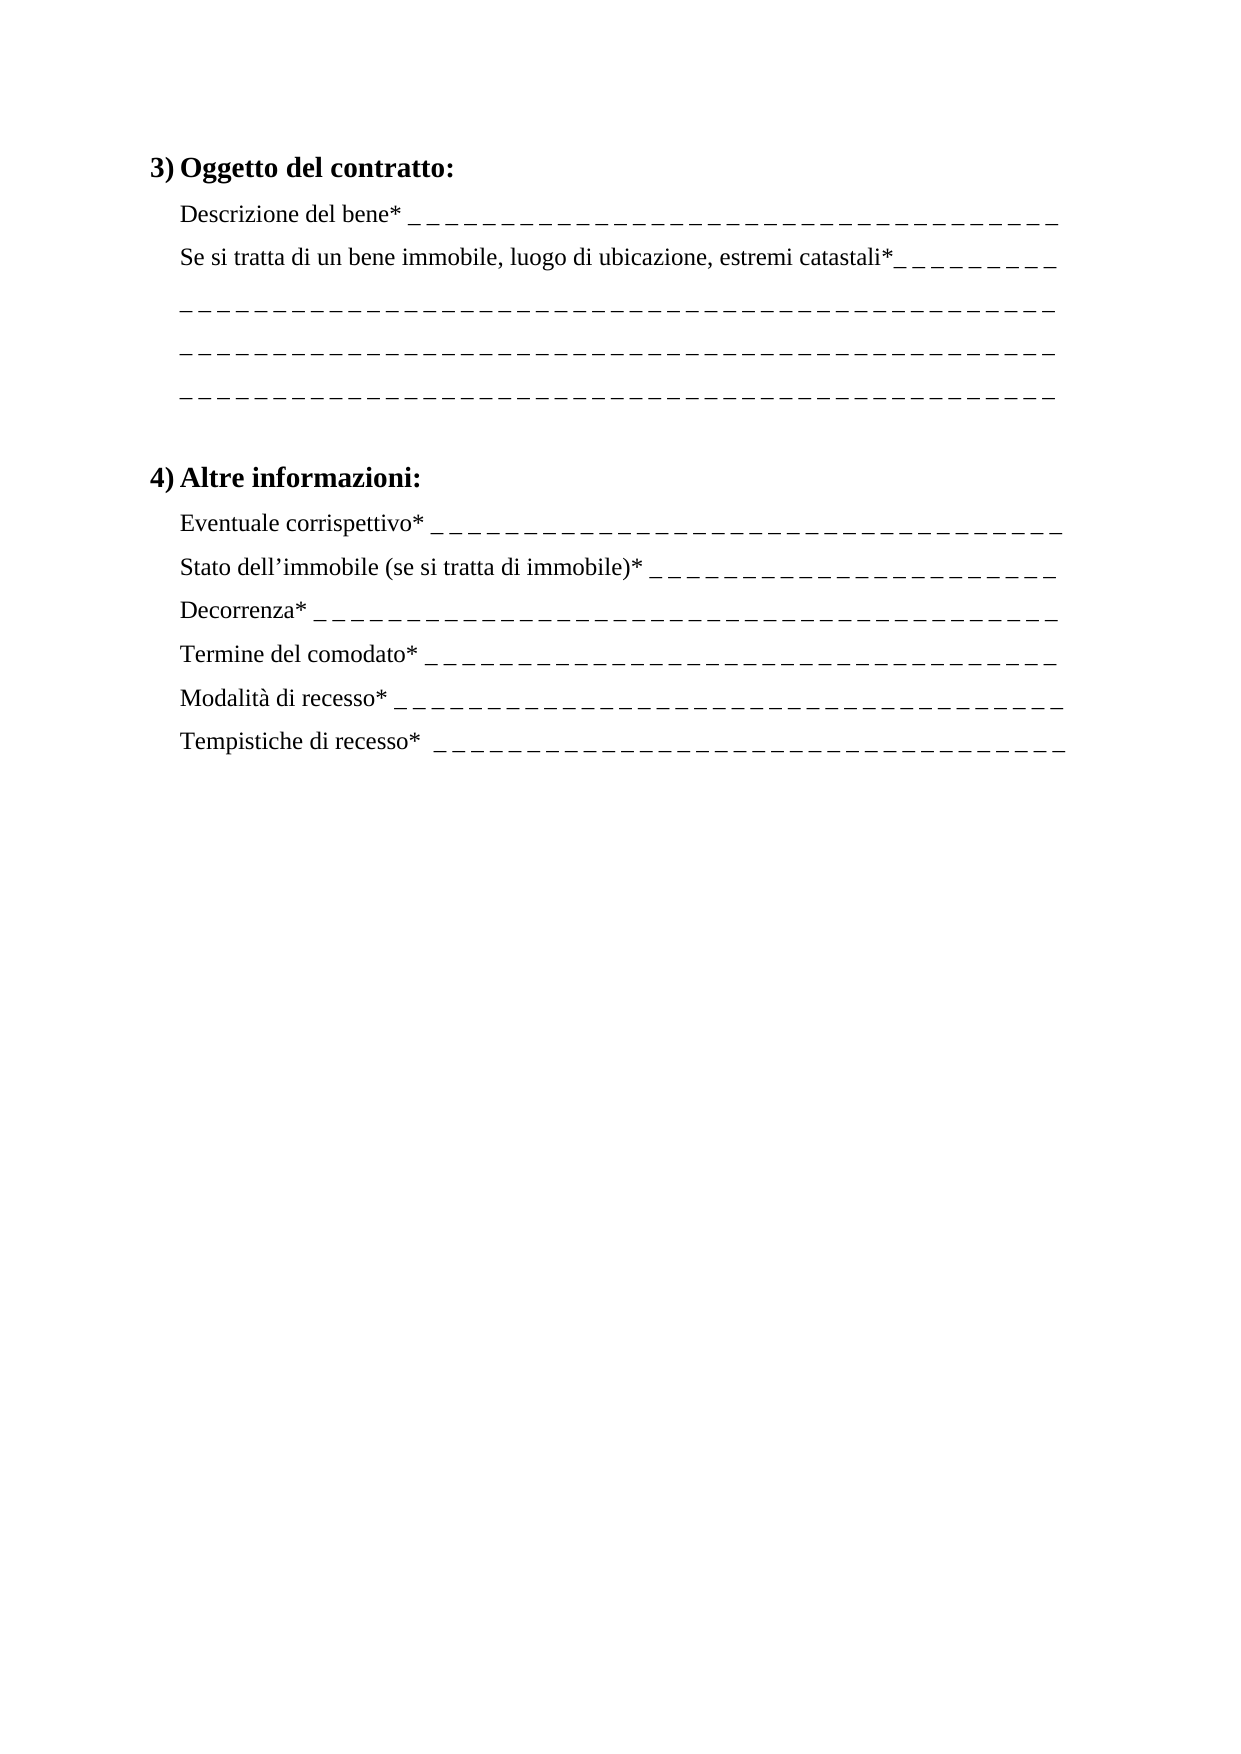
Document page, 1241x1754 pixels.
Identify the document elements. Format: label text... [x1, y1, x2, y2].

list Oggetto del contratto: [150, 150, 1090, 183]
list Decorrenza* _ _ _ _ _ _ _ _ _ _ _ _ _ _ _ _ _ _ _ _ _ _ _ _ _ _ _ _ _ _ _ _ _ _ _ _ _ _ _ _ [150, 596, 1090, 624]
list Eventuale corrispettivo* _ _ _ _ _ _ _ _ _ _ _ _ _ _ _ _ _ _ _ _ _ _ _ _ _ _ _ _ _ _ _ _ _ _ [150, 508, 1090, 537]
text _ _ _ _ _ _ _ _ _ _ _ _ _ _ _ _ _ _ _ _ _ _ _ _ _ _ _ _ _ _ _ _ _ _ _ _ _ _ _ _ _ _ _ _ _ _ _ [179, 286, 1090, 314]
text _ _ _ _ _ _ _ _ _ _ _ _ _ _ _ _ _ _ _ _ _ _ _ _ _ _ _ _ _ _ _ _ _ _ _ _ _ _ _ _ _ _ _ _ _ _ _ [179, 329, 1090, 358]
list Descrizione del bene* _ _ _ _ _ _ _ _ _ _ _ _ _ _ _ _ _ _ _ _ _ _ _ _ _ _ _ _ _ _ _ _ _ _ _ [179, 199, 1090, 227]
list Tempistiche di recesso* _ _ _ _ _ _ _ _ _ _ _ _ _ _ _ _ _ _ _ _ _ _ _ _ _ _ _ _ _ _ _ _ _ _ [150, 726, 1090, 755]
list Stato dell’immobile (se si tratta di immobile)* _ _ _ _ _ _ _ _ _ _ _ _ _ _ _ _ _ _ _ _ _ _ [150, 552, 1090, 581]
list Altre informazioni: [150, 460, 1090, 493]
text Se si tratta di un bene immobile, luogo di ubicazione, estremi catastali*_ _ _ _ _ _ _ _ _ [179, 242, 1090, 271]
list Modalità di recesso* _ _ _ _ _ _ _ _ _ _ _ _ _ _ _ _ _ _ _ _ _ _ _ _ _ _ _ _ _ _ _ _ _ _ _ _ [150, 683, 1090, 711]
text _ _ _ _ _ _ _ _ _ _ _ _ _ _ _ _ _ _ _ _ _ _ _ _ _ _ _ _ _ _ _ _ _ _ _ _ _ _ _ _ _ _ _ _ _ _ _ [179, 373, 1090, 402]
list Termine del comodato* _ _ _ _ _ _ _ _ _ _ _ _ _ _ _ _ _ _ _ _ _ _ _ _ _ _ _ _ _ _ _ _ _ _ [150, 639, 1090, 668]
